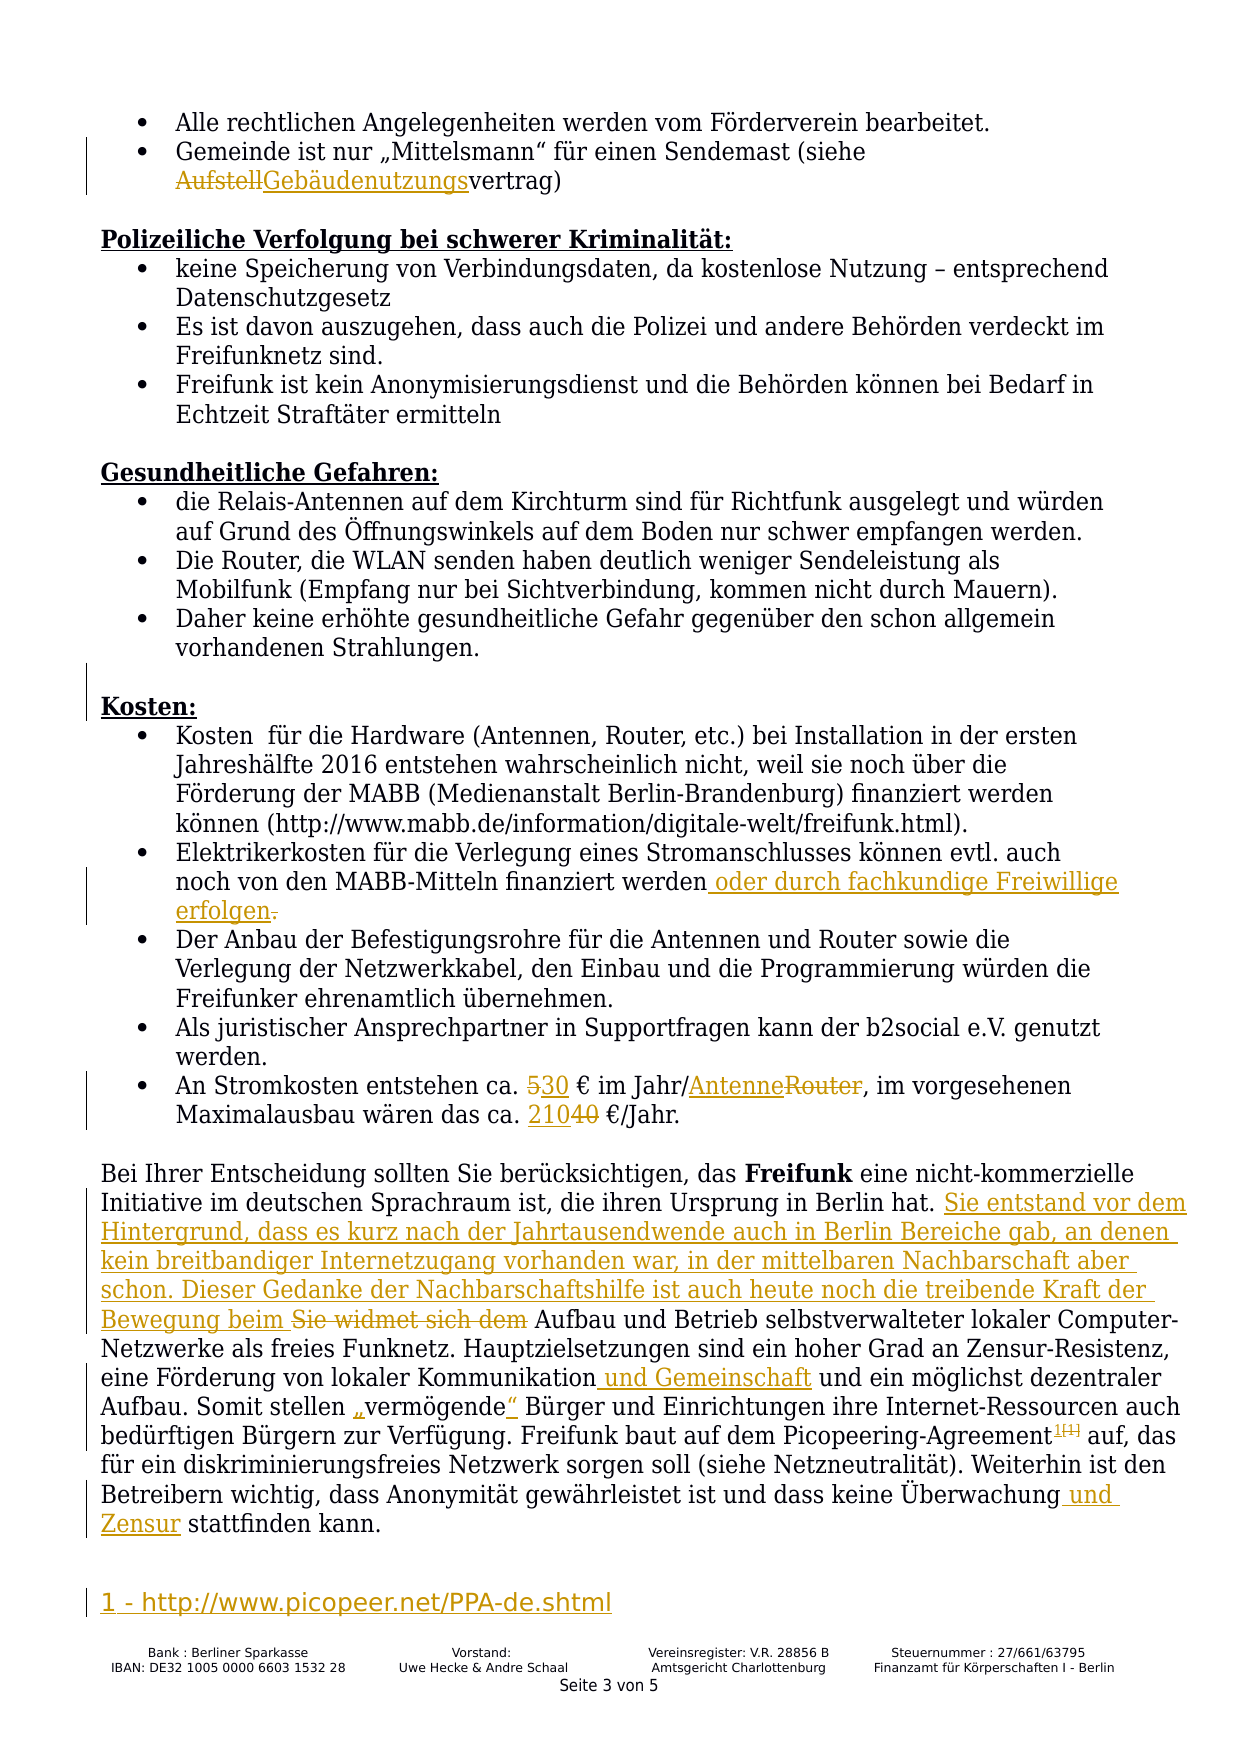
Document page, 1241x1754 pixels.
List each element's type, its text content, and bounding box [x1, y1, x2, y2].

list Daher keine erhöhte gesundheitliche Gefahr gegenüber den schon allgemein vorhandenen Strahlungen. [138, 604, 1122, 662]
list Freifunk ist kein Anonymisierungsdienst und die Behörden können bei Bedarf in Echtzeit Straftäter ermitteln [138, 371, 1122, 429]
list Es ist davon auszugehen, dass auch die Polizei und andere Behörden verdeckt im Freifunknetz sind. [138, 312, 1122, 371]
list Gemeinde ist nur „Mittelsmann“ für einen Sendemast (siehe Gebäudenutzungsvertrag) [138, 137, 1122, 195]
list Alle rechtlichen Angelegenheiten werden vom Förderverein bearbeitet. [138, 108, 1122, 137]
list An Stromkosten entstehen ca. 30 € im Jahr/Antenne, im vorgesehenen Maximalausbau wären das ca. 210 €/Jahr. [138, 1071, 1122, 1129]
text Gesundheitliche Gefahren: [100, 458, 1122, 487]
list die Relais-Antennen auf dem Kirchturm sind für Richtfunk ausgelegt und würden auf Grund des Öffnungswinkels auf dem Boden nur schwer empfangen werden. [138, 487, 1122, 546]
list Als juristischer Ansprechpartner in Supportfragen kann der b2social e.V. genutzt werden. [138, 1013, 1122, 1071]
list Kosten für die Hardware (Antennen, Router, etc.) bei Installation in der ersten Jahreshälfte 2016 entstehen wahrscheinlich nicht, weil sie noch über die Förderung der MABB (Medienanstalt Berlin-Brandenburg) finanziert werden können (http://www.mabb.de/information/digitale-welt/freifunk.html). [138, 721, 1122, 838]
list Elektrikerkosten für die Verlegung eines Stromanschlusses können evtl. auch noch von den MABB-Mitteln finanziert werden oder durch fachkundige Freiwillige erfolgen [138, 838, 1122, 925]
list keine Speicherung von Verbindungsdaten, da kostenlose Nutzung – entsprechend Datenschutzgesetz [138, 254, 1122, 312]
text - http://www.picopeer.net/PPA-de.shtml [100, 1588, 1122, 1617]
text Kosten: [100, 692, 1122, 721]
list Der Anbau der Befestigungsrohre für die Antennen und Router sowie die Verlegung der Netzwerkkabel, den Einbau und die Programmierung würden die Freifunker ehrenamtlich übernehmen. [138, 925, 1122, 1013]
text Bei Ihrer Entscheidung sollten Sie berücksichtigen, das Freifunk eine nicht-kommerzielle Initiative im deutschen Sprachraum ist, die ihren Ursprung in Berlin hat. Sie entstand vor dem Hintergrund, dass es kurz nach der Jahrtausendwende auch in Berlin Bereiche gab, an denen kein breitbandiger Internetzugang vorhanden war, in der mittelbaren Nachbarschaft aber schon. Dieser Gedanke der Nachbarschaftshilfe ist auch heute noch die treibende Kraft der Bewegung beim Aufbau und Betrieb selbstverwalteter lokaler Computer-Netzwerke als freies Funknetz. Hauptzielsetzungen sind ein hoher Grad an Zensur-Resistenz, eine Förderung von lokaler Kommunikation und Gemeinschaft und ein möglichst dezentraler Aufbau. Somit stellen „vermögende“ Bürger und Einrichtungen ihre Internet-Ressourcen auch bedürftigen Bürgern zur Verfügung. Freifunk baut auf dem Picopeering-Agreement auf, das für ein diskriminierungsfreies Netzwerk sorgen soll (siehe Netzneutralität). Weiterhin ist den Betreibern wichtig, dass Anonymität gewährleistet ist und dass keine Überwachung und Zensur stattfinden kann. [100, 1159, 1189, 1538]
list Die Router, die WLAN senden haben deutlich weniger Sendeleistung als Mobilfunk (Empfang nur bei Sichtverbindung, kommen nicht durch Mauern). [138, 546, 1122, 604]
text Polizeiliche Verfolgung bei schwerer Kriminalität: [100, 224, 1122, 254]
